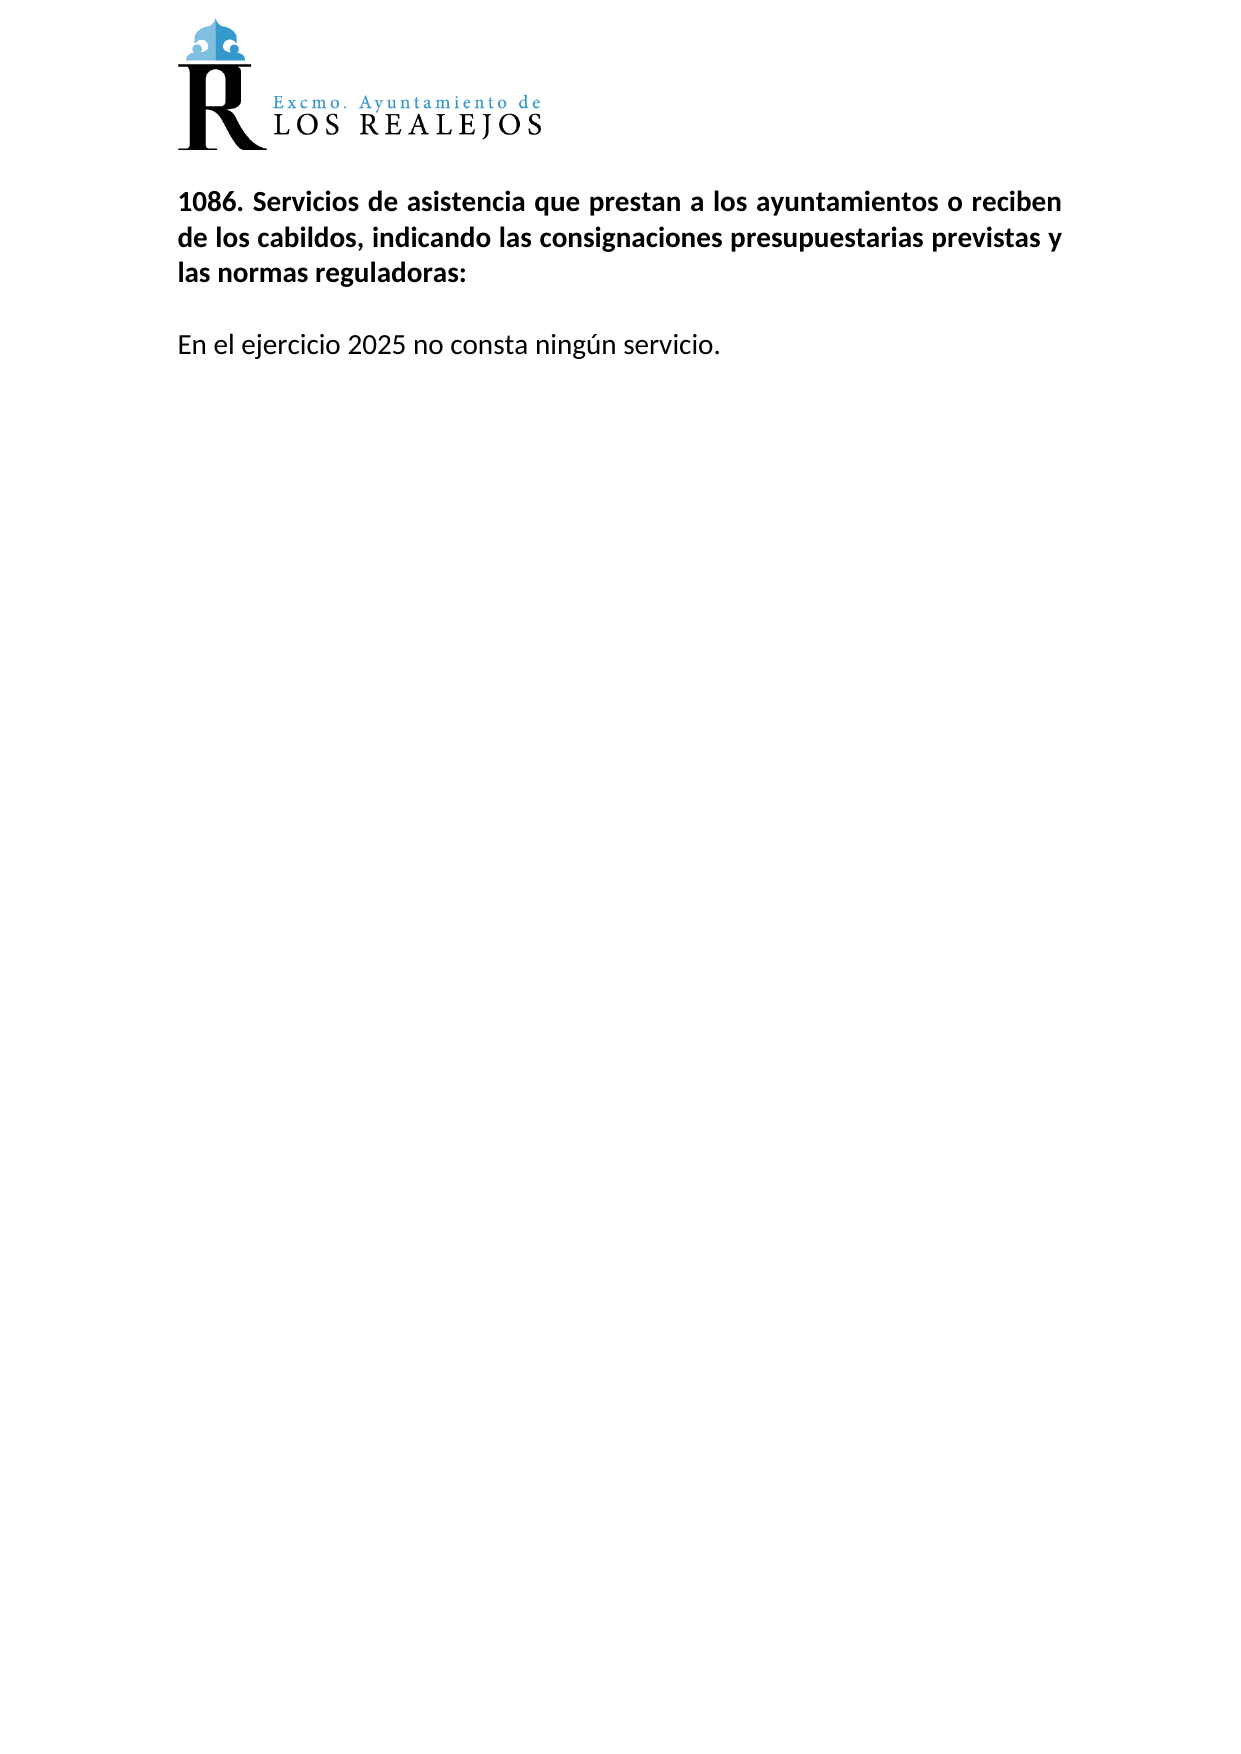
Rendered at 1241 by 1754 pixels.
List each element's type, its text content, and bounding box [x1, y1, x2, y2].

text 1086. Servicios de asistencia que prestan a los ayuntamientos o reciben de los cabildos, indicando las consignaciones presupuestarias previstas y las normas reguladoras: [177, 183, 1063, 290]
text En el ejercicio 2025 no consta ningún servicio. [177, 326, 1063, 361]
